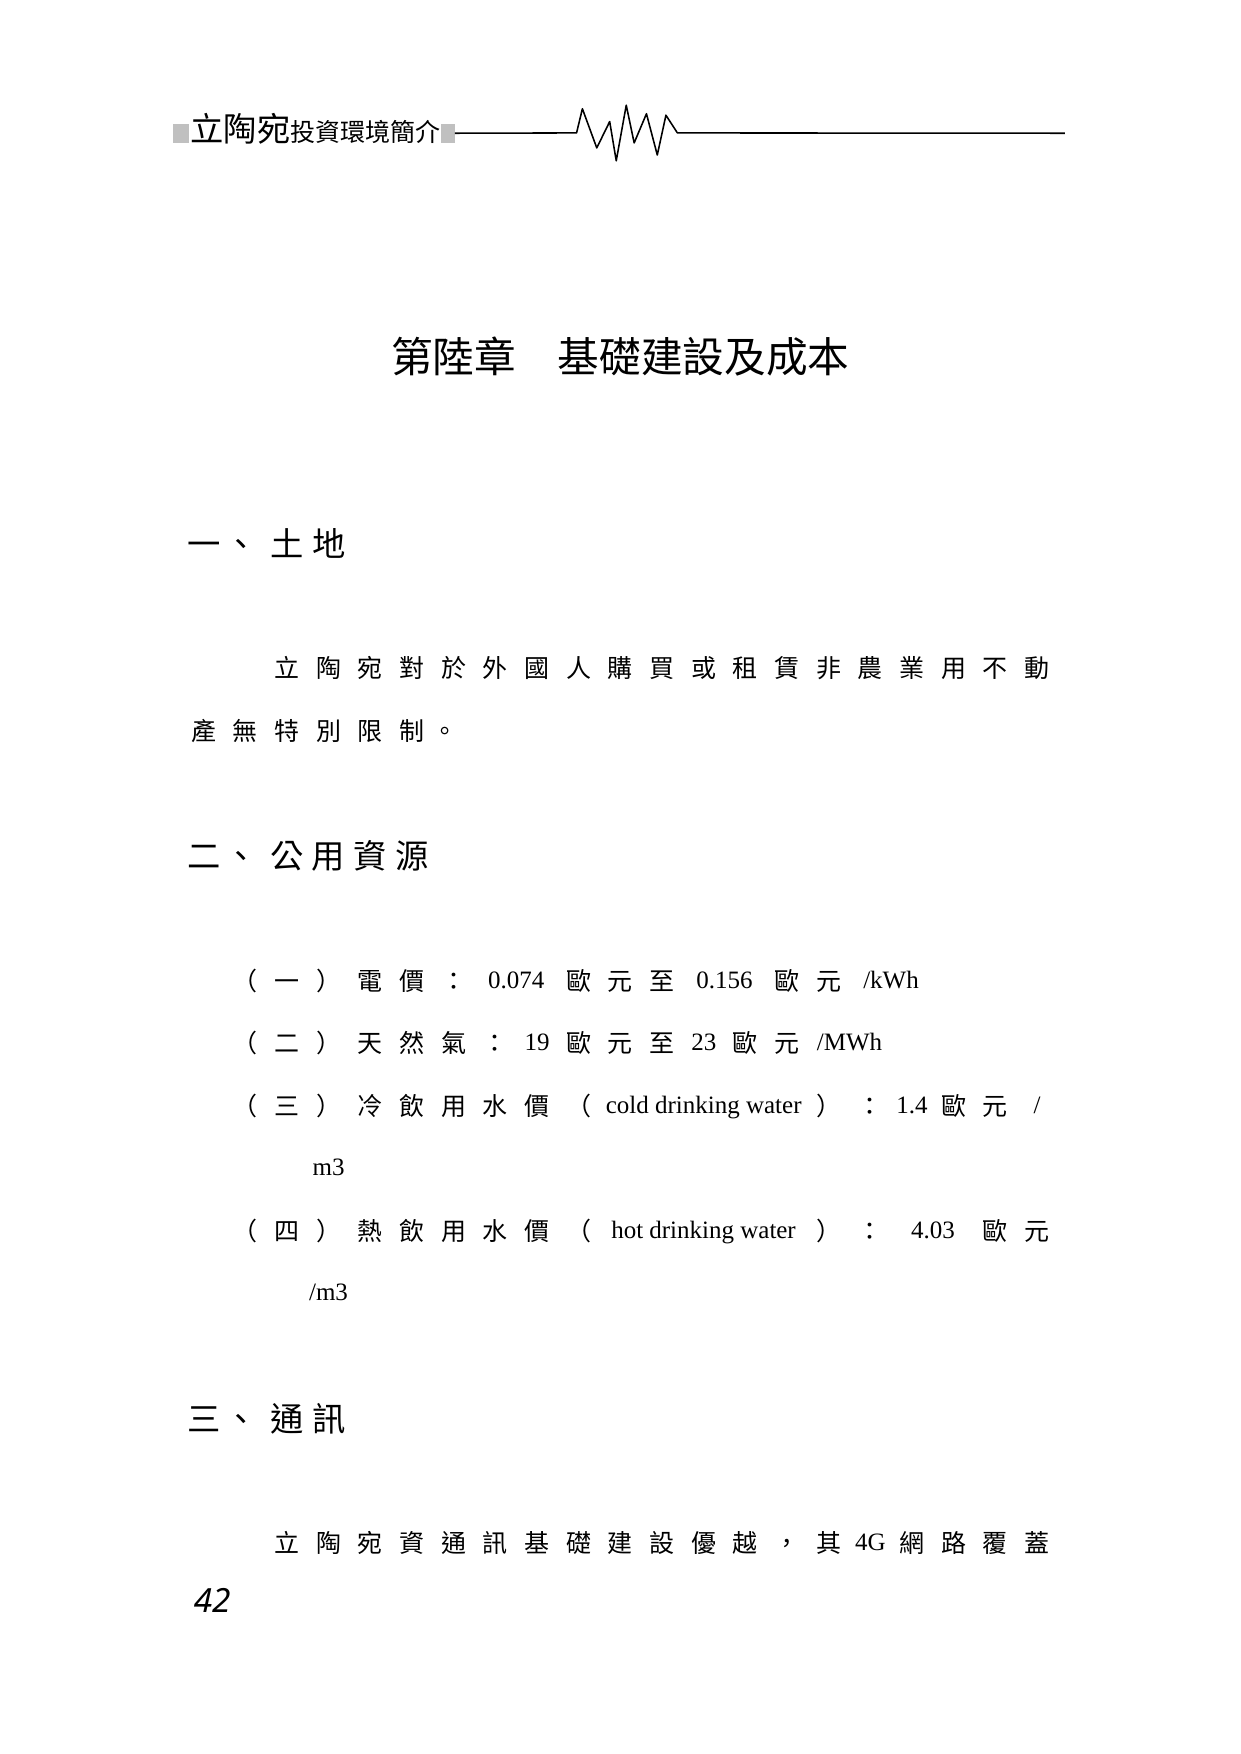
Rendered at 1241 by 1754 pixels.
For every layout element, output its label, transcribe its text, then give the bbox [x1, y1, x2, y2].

text （二）天然氣：19歐元至23歐元/MWh [207, 1000, 1058, 1063]
text （三）冷飲用水價（cold drinking water）：1.4歐元/ m3 [207, 1063, 1058, 1188]
text 立陶宛對於外國人購買或租賃非農業用不動產無特別限制。 [183, 625, 1058, 750]
text 一、土地 [183, 500, 1058, 563]
text 三、通訊 [183, 1375, 1058, 1438]
text （四）熱飲用水價（hot drinking water）：4.03歐元/m3 [207, 1188, 1058, 1313]
text （一）電價：0.074歐元至0.156歐元/kWh [207, 938, 1058, 1000]
text 第陸章 基礎建設及成本 [183, 313, 1058, 375]
text 二、公用資源 [183, 813, 1058, 875]
text 立陶宛資通訊基礎建設優越，其4G網路覆蓋 [183, 1500, 1058, 1563]
